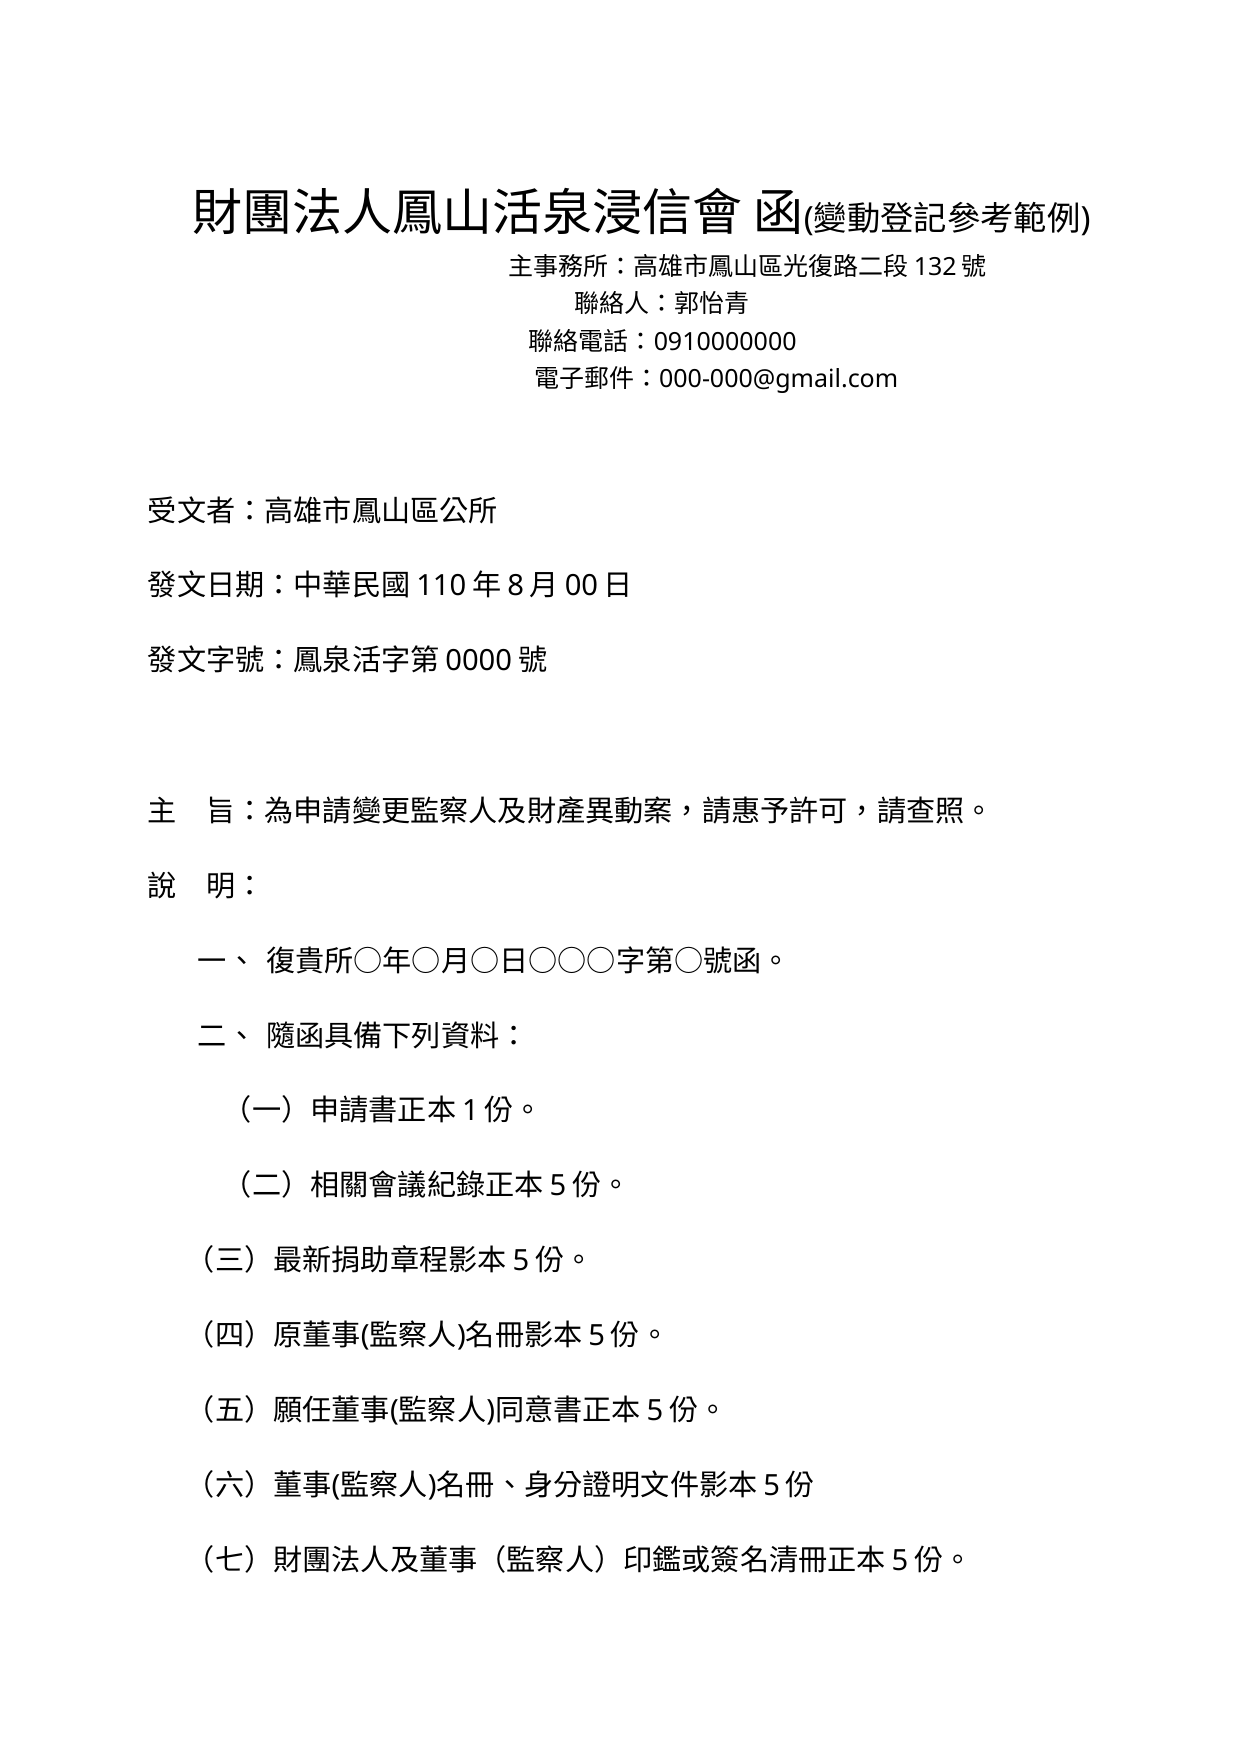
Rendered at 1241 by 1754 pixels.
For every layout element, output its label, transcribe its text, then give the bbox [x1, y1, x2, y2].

text （六）董事(監察人)名冊、身分證明文件影本5份 [148, 1439, 1122, 1514]
text （五）願任董事(監察人)同意書正本5份。 [148, 1364, 1122, 1439]
text 發文日期：中華民國110年8月00日 [148, 539, 1122, 614]
text （二）相關會議紀錄正本5份。 [223, 1139, 1122, 1214]
text （四）原董事(監察人)名冊影本5份。 [148, 1289, 1122, 1364]
text 電子郵件：000-000@gmail.com [148, 352, 1122, 389]
list 復貴所○年○月○日○○○字第○號函。 [198, 914, 1122, 989]
list 隨函具備下列資料： [198, 989, 1122, 1064]
text 主 旨：為申請變更監察人及財產異動案，請惠予許可，請查照。 [148, 764, 1122, 839]
text 受文者：高雄市鳳山區公所 [148, 464, 1122, 539]
text 聯絡電話：0910000000 [148, 314, 989, 352]
text 聯絡人：郭怡青 [148, 277, 1072, 314]
text 說 明： [148, 839, 1122, 914]
text 財團法人鳳山活泉浸信會 函(變動登記參考範例) [148, 164, 1122, 239]
text （一）申請書正本1份。 [223, 1064, 1122, 1139]
text （七）財團法人及董事（監察人）印鑑或簽名清冊正本5份。 [148, 1514, 1122, 1589]
text 發文字號：鳳泉活字第0000號 [148, 614, 1122, 689]
text （三）最新捐助章程影本5份。 [148, 1214, 1122, 1289]
text 主事務所：高雄市鳳山區光復路二段132號 [148, 239, 1122, 277]
